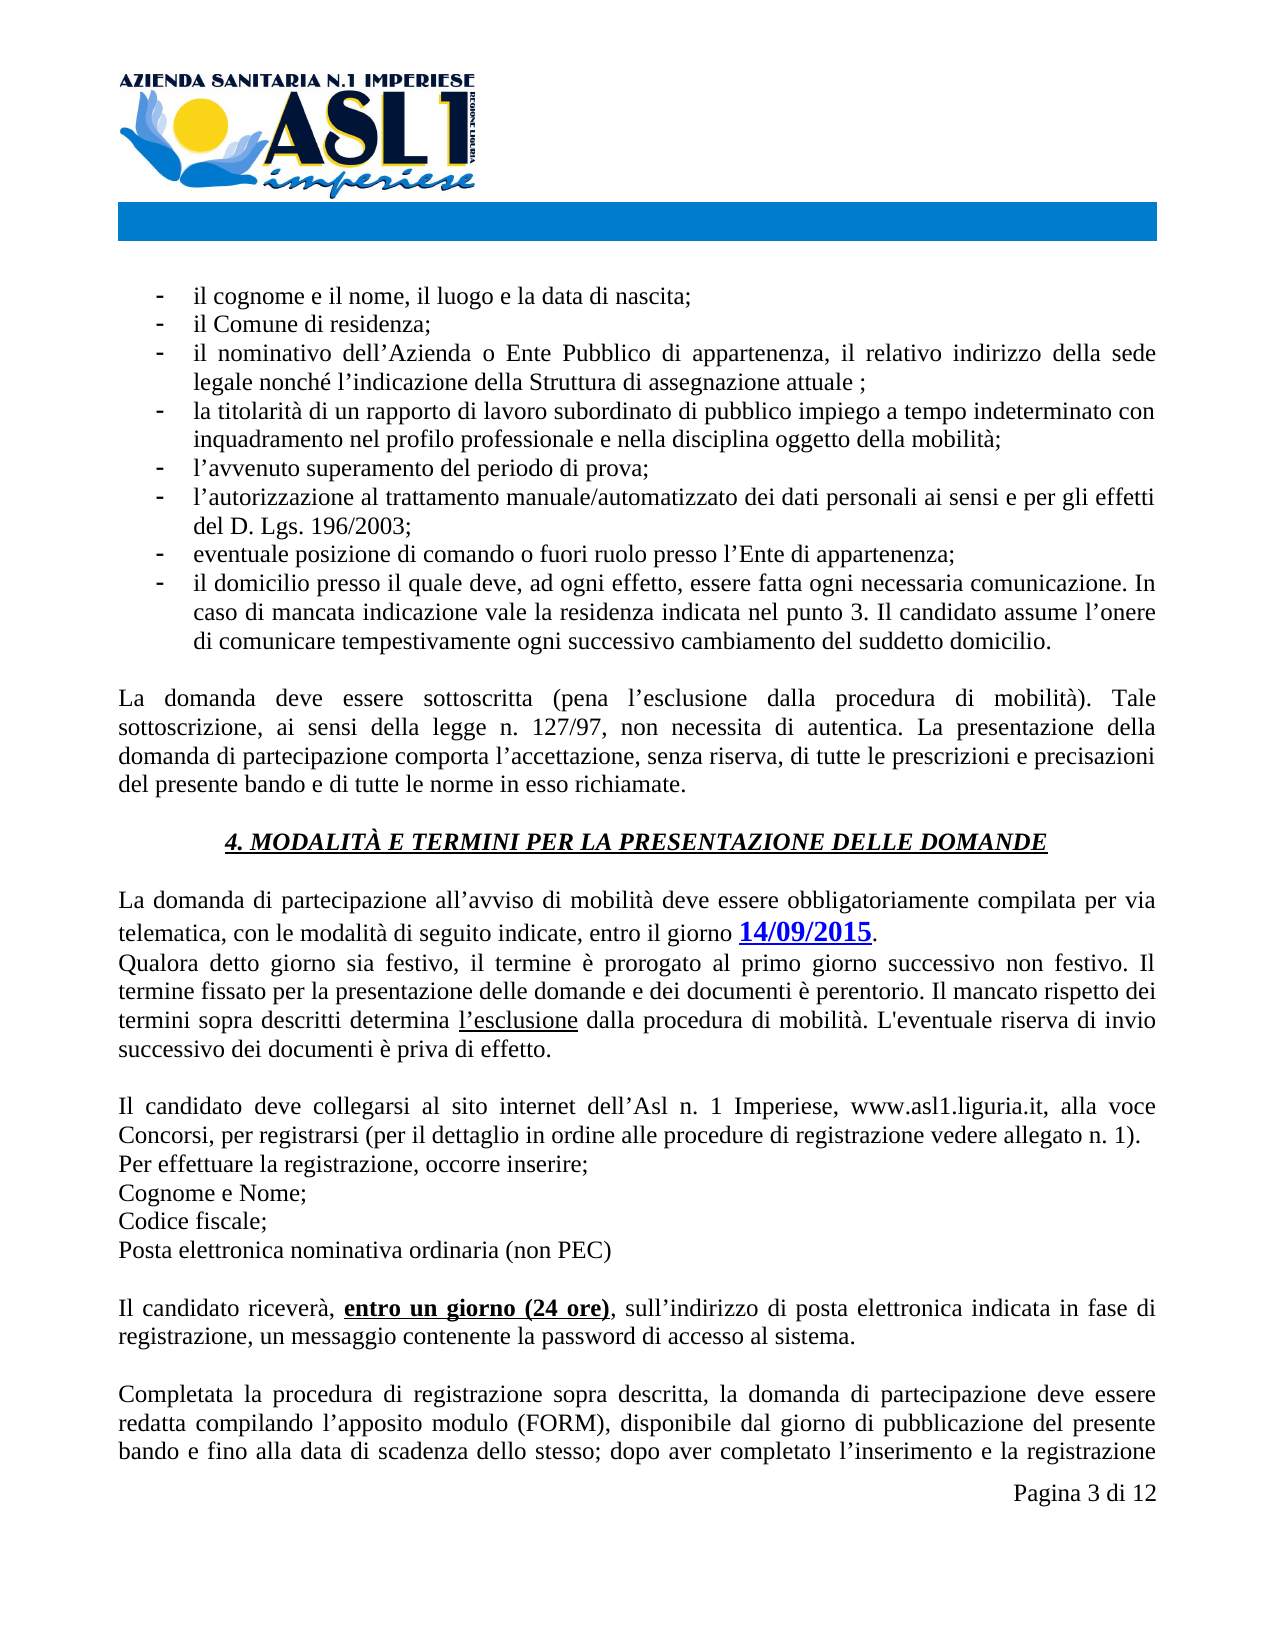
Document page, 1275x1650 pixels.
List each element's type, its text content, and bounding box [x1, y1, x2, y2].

text Posta elettronica nominativa ordinaria (non PEC) [118, 1235, 1157, 1264]
list l’avvenuto superamento del periodo di prova; [156, 453, 1157, 482]
text Completata la procedura di registrazione sopra descritta, la domanda di partecipazione deve essere redatta compilando l’apposito modulo (FORM), disponibile dal giorno di pubblicazione del presente bando e fino alla data di scadenza dello stesso; dopo aver completato l’inserimento e la registrazione [118, 1379, 1157, 1465]
list l’autorizzazione al trattamento manuale/automatizzato dei dati personali ai sensi e per gli effetti del D. Lgs. 196/2003; [156, 482, 1157, 539]
list il domicilio presso il quale deve, ad ogni effetto, essere fatta ogni necessaria comunicazione. In caso di mancata indicazione vale la residenza indicata nel punto 3. Il candidato assume l’onere di comunicare tempestivamente ogni successivo cambiamento del suddetto domicilio. [156, 568, 1157, 654]
list la titolarità di un rapporto di lavoro subordinato di pubblico impiego a tempo indeterminato con inquadramento nel profilo professionale e nella disciplina oggetto della mobilità; [156, 396, 1157, 453]
text Il candidato riceverà, entro un giorno (24 ore), sull’indirizzo di posta elettronica indicata in fase di registrazione, un messaggio contenente la password di accesso al sistema. [118, 1293, 1157, 1350]
list eventuale posizione di comando o fuori ruolo presso l’Ente di appartenenza; [156, 539, 1157, 568]
text Cognome e Nome; [118, 1178, 1157, 1206]
text La domanda deve essere sottoscritta (pena l’esclusione dalla procedura di mobilità). Tale sottoscrizione, ai sensi della legge n. 127/97, non necessita di autentica. La presentazione della domanda di partecipazione comporta l’accettazione, senza riserva, di tutte le prescrizioni e precisazioni del presente bando e di tutte le norme in esso richiamate. [118, 683, 1157, 798]
picture [119, 74, 475, 199]
subtitle 4. MODALITÀ E TERMINI PER LA PRESENTAZIONE DELLE DOMANDE [118, 827, 1157, 856]
text La domanda di partecipazione all’avviso di mobilità deve essere obbligatoriamente compilata per via telematica, con le modalità di seguito indicate, entro il giorno 14/09/2015. [118, 885, 1157, 948]
list il Comune di residenza; [156, 309, 1157, 338]
text Per effettuare la registrazione, occorre inserire; [118, 1149, 1157, 1178]
text Il candidato deve collegarsi al sito internet dell’Asl n. 1 Imperiese, www.asl1.liguria.it, alla voce Concorsi, per registrarsi (per il dettaglio in ordine alle procedure di registrazione vedere allegato n. 1). [118, 1091, 1157, 1149]
text Codice fiscale; [118, 1206, 1157, 1235]
list il cognome e il nome, il luogo e la data di nascita; [156, 281, 1157, 309]
list il nominativo dell’Azienda o Ente Pubblico di appartenenza, il relativo indirizzo della sede legale nonché l’indicazione della Struttura di assegnazione attuale ; [156, 338, 1157, 396]
text Qualora detto giorno sia festivo, il termine è prorogato al primo giorno successivo non festivo. Il termine fissato per la presentazione delle domande e dei documenti è perentorio. Il mancato rispetto dei termini sopra descritti determina l’esclusione dalla procedura di mobilità. L'eventuale riserva di invio successivo dei documenti è priva di effetto. [118, 948, 1157, 1063]
